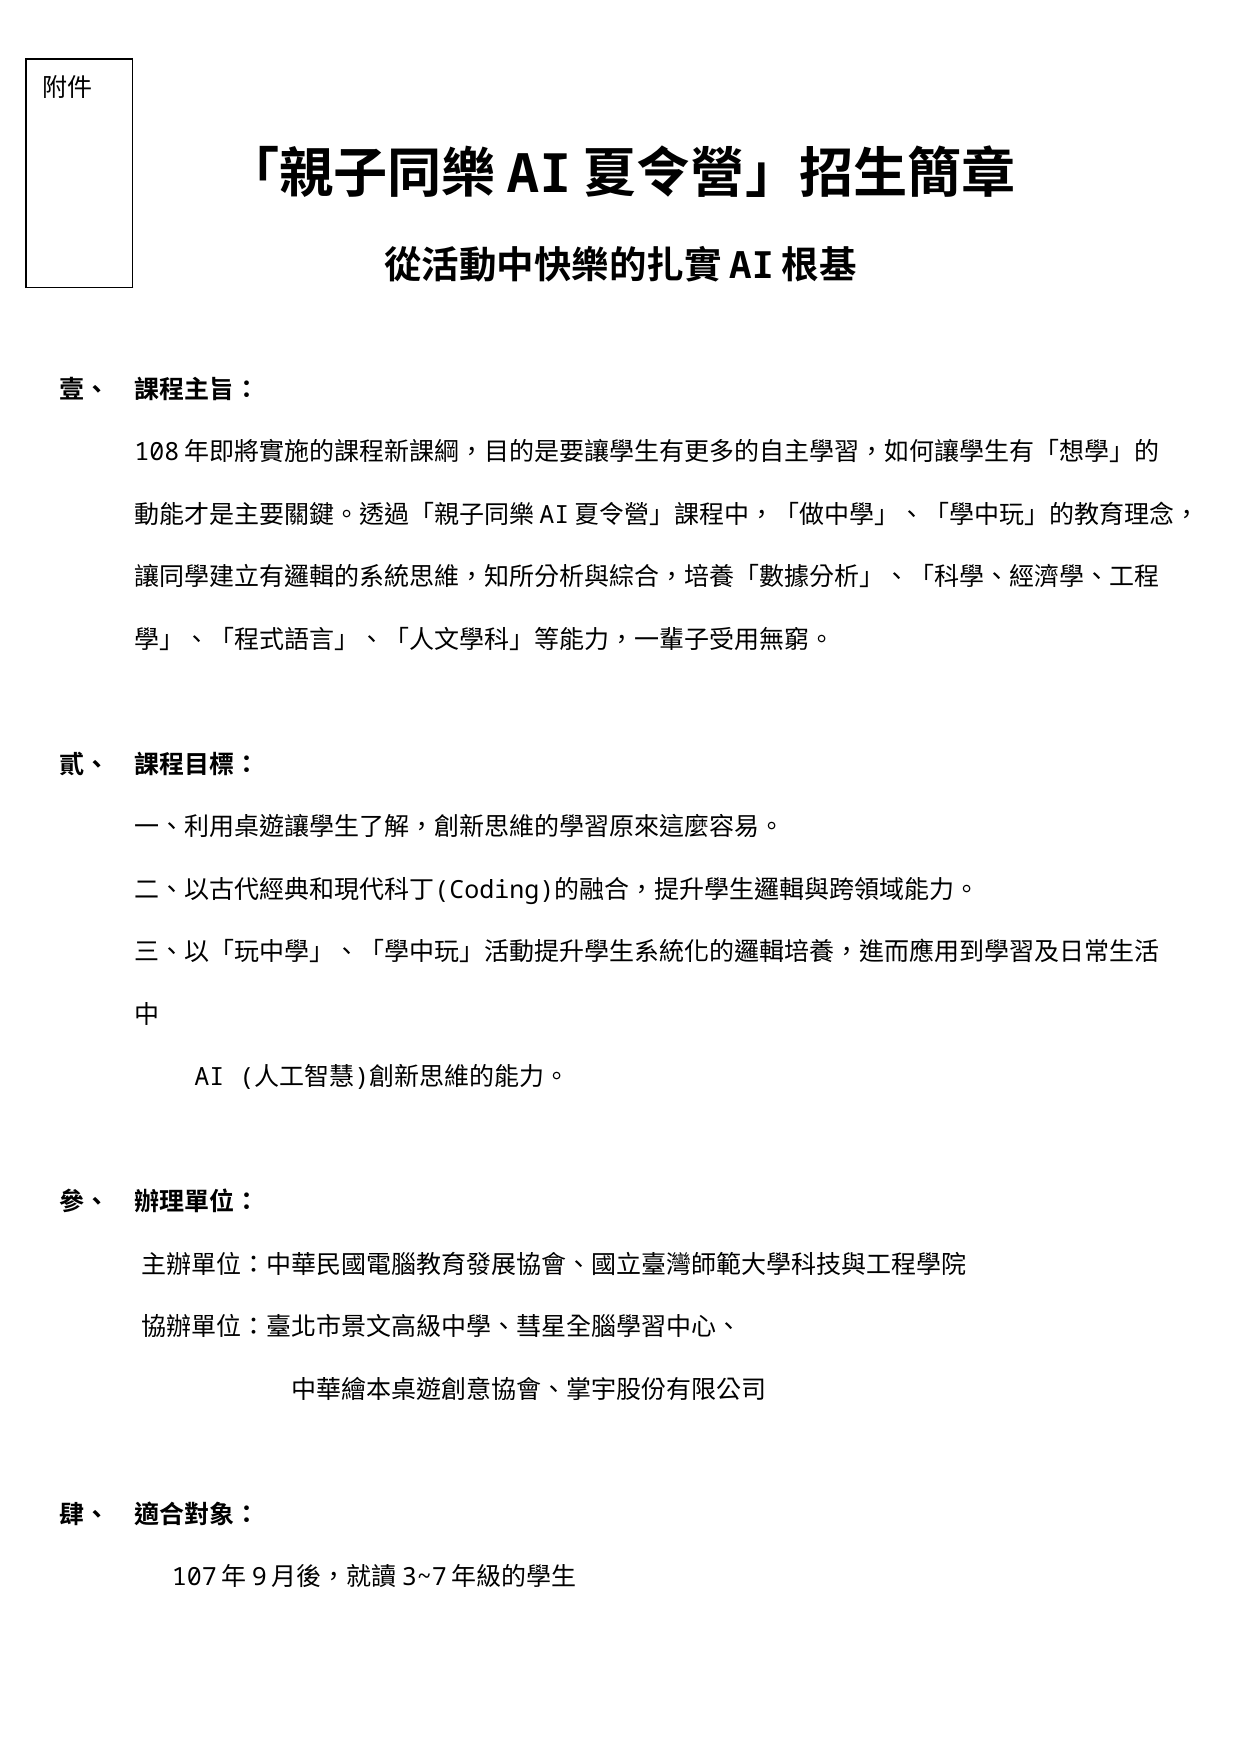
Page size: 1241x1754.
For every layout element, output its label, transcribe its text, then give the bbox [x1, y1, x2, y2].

text 「親子同樂AI夏令營」招生簡章 [133, 96, 1181, 221]
text 主辦單位：中華民國電腦教育發展協會、國立臺灣師範大學科技與工程學院 [59, 1221, 1181, 1283]
text 從活動中快樂的扎實AI根基 [133, 221, 1181, 283]
list 課程主旨： 108年即將實施的課程新課綱，目的是要讓學生有更多的自主學習，如何讓學生有「想學」的動能才是主要關鍵。透過「親子同樂AI夏令營」課程中，「做中學」、「學中玩」的教育理念，讓同學建立有邏輯的系統思維，知所分析與綜合，培養「數據分析」、「科學、經濟學、工程學」、「程式語言」、「人文學科」等能力，一輩子受用無窮。 [59, 346, 1181, 721]
list 適合對象： [59, 1471, 1181, 1533]
text 107年9月後，就讀3~7年級的學生 [172, 1533, 1181, 1596]
text 協辦單位：臺北市景文高級中學、彗星全腦學習中心、 [97, 1283, 1181, 1346]
text [27, 60, 132, 287]
text 中華繪本桌遊創意協會、掌宇股份有限公司 [97, 1346, 1181, 1408]
list 辦理單位： [59, 1158, 1181, 1221]
text 二、以古代經典和現代科丁(Coding)的融合，提升學生邏輯與跨領域能力。 [134, 846, 1181, 908]
text 三、以「玩中學」、「學中玩」活動提升學生系統化的邏輯培養，進而應用到學習及日常生活中 AI (人工智慧)創新思維的能力。 [134, 908, 1181, 1096]
text 一、利用桌遊讓學生了解，創新思維的學習原來這麼容易。 [134, 783, 1181, 846]
list 課程目標： [59, 721, 1181, 783]
text 附件 [42, 67, 117, 103]
